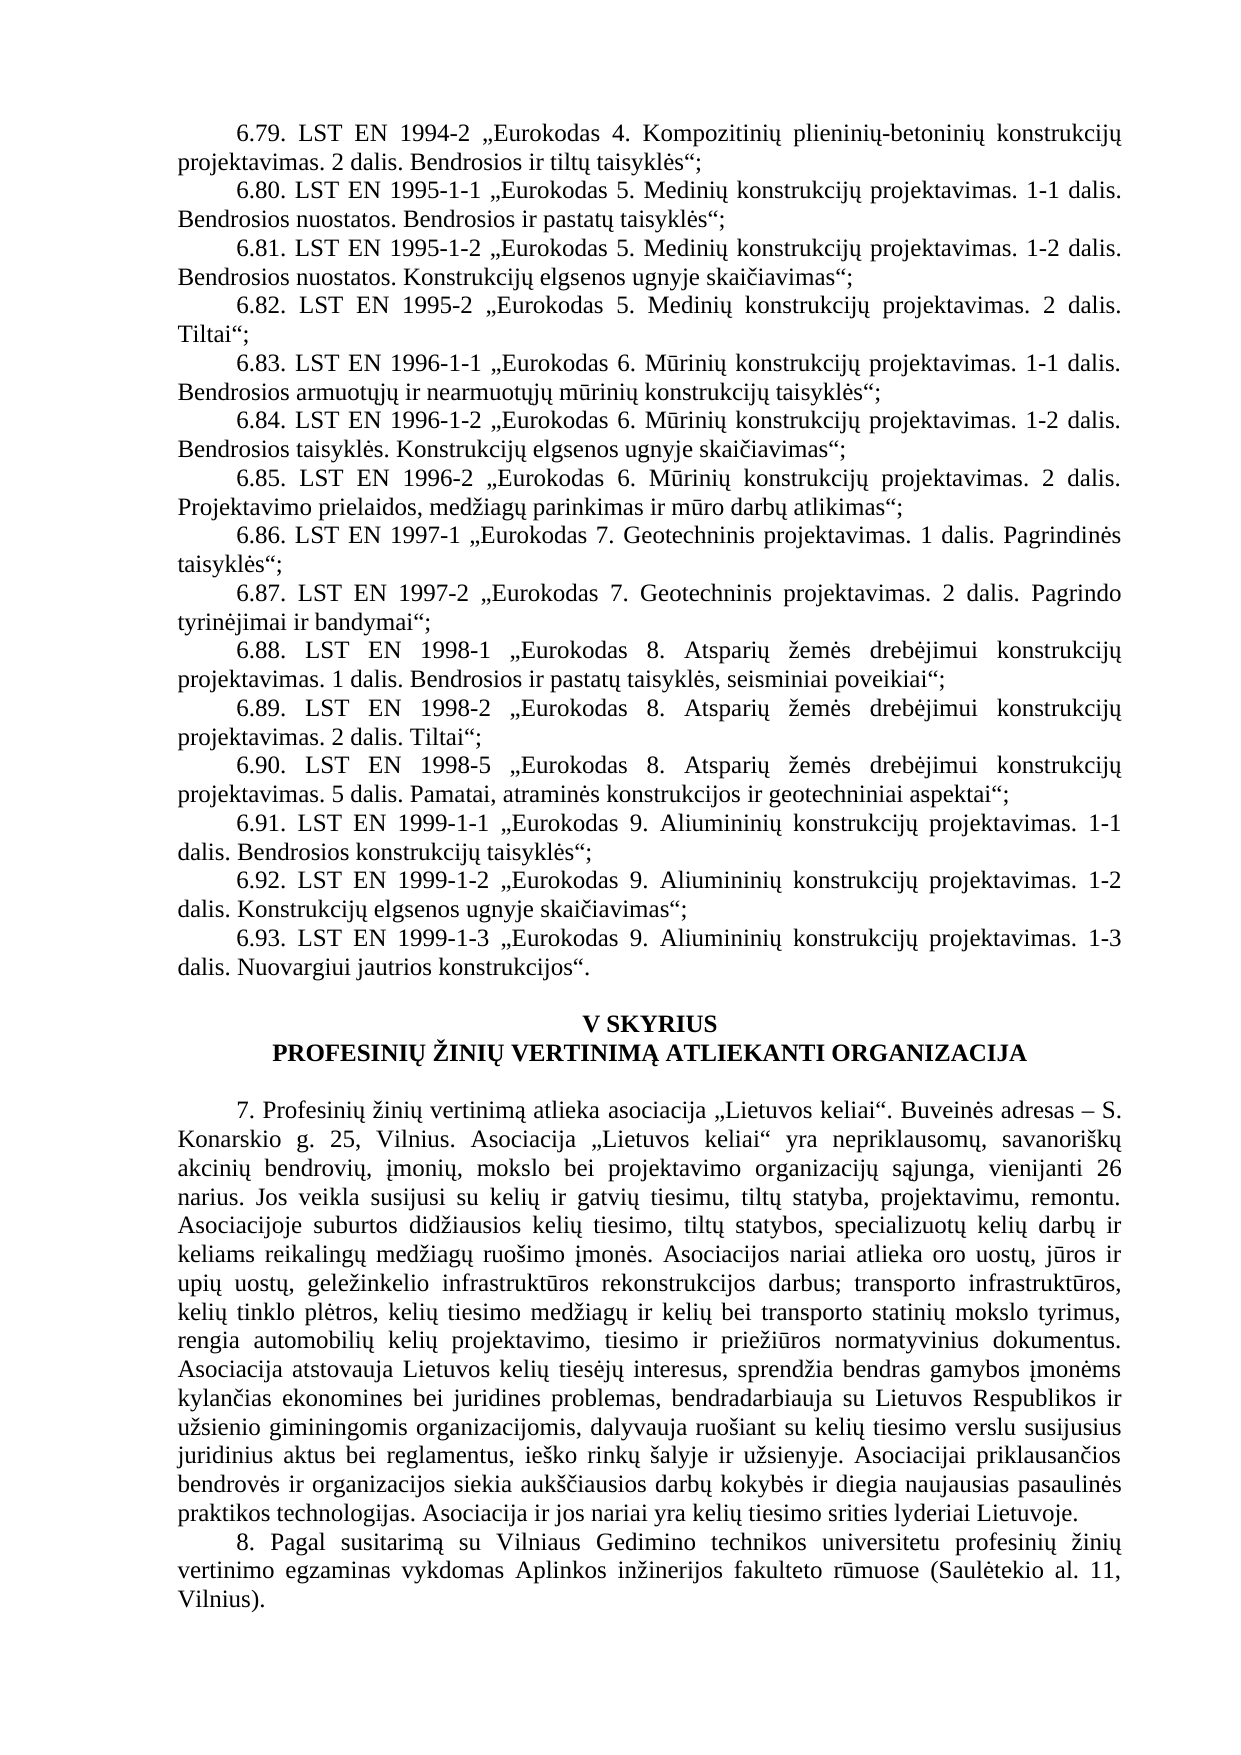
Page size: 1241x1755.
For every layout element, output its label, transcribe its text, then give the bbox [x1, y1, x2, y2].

text 6.86. LST EN 1997-1 „Eurokodas 7. Geotechninis projektavimas. 1 dalis. Pagrindinės taisyklės“; [177, 521, 1122, 578]
text 6.83. LST EN 1996-1-1 „Eurokodas 6. Mūrinių konstrukcijų projektavimas. 1-1 dalis. Bendrosios armuotųjų ir nearmuotųjų mūrinių konstrukcijų taisyklės“; [177, 348, 1122, 406]
text 6.84. LST EN 1996-1-2 „Eurokodas 6. Mūrinių konstrukcijų projektavimas. 1-2 dalis. Bendrosios taisyklės. Konstrukcijų elgsenos ugnyje skaičiavimas“; [177, 406, 1122, 463]
text 6.92. LST EN 1999-1-2 „Eurokodas 9. Aliumininių konstrukcijų projektavimas. 1-2 dalis. Konstrukcijų elgsenos ugnyje skaičiavimas“; [177, 866, 1122, 923]
text PROFESINIŲ ŽINIŲ VERTINIMĄ ATLIEKANTI ORGANIZACIJA [177, 1038, 1122, 1067]
text 6.91. LST EN 1999-1-1 „Eurokodas 9. Aliumininių konstrukcijų projektavimas. 1-1 dalis. Bendrosios konstrukcijų taisyklės“; [177, 808, 1122, 866]
text 6.81. LST EN 1995-1-2 „Eurokodas 5. Medinių konstrukcijų projektavimas. 1-2 dalis. Bendrosios nuostatos. Konstrukcijų elgsenos ugnyje skaičiavimas“; [177, 233, 1122, 291]
text 6.80. LST EN 1995-1-1 „Eurokodas 5. Medinių konstrukcijų projektavimas. 1-1 dalis. Bendrosios nuostatos. Bendrosios ir pastatų taisyklės“; [177, 176, 1122, 233]
text 6.89. LST EN 1998-2 „Eurokodas 8. Atsparių žemės drebėjimui konstrukcijų projektavimas. 2 dalis. Tiltai“; [177, 693, 1122, 751]
text 6.88. LST EN 1998-1 „Eurokodas 8. Atsparių žemės drebėjimui konstrukcijų projektavimas. 1 dalis. Bendrosios ir pastatų taisyklės, seisminiai poveikiai“; [177, 636, 1122, 693]
text 8. Pagal susitarimą su Vilniaus Gedimino technikos universitetu profesinių žinių vertinimo egzaminas vykdomas Aplinkos inžinerijos fakulteto rūmuose (Saulėtekio al. 11, Vilnius). [177, 1527, 1122, 1613]
text 6.85. LST EN 1996-2 „Eurokodas 6. Mūrinių konstrukcijų projektavimas. 2 dalis. Projektavimo prielaidos, medžiagų parinkimas ir mūro darbų atlikimas“; [177, 463, 1122, 521]
text 6.90. LST EN 1998-5 „Eurokodas 8. Atsparių žemės drebėjimui konstrukcijų projektavimas. 5 dalis. Pamatai, atraminės konstrukcijos ir geotechniniai aspektai“; [177, 751, 1122, 808]
text 6.79. LST EN 1994-2 „Eurokodas 4. Kompozitinių plieninių-betoninių konstrukcijų projektavimas. 2 dalis. Bendrosios ir tiltų taisyklės“; [177, 118, 1122, 176]
text 6.93. LST EN 1999-1-3 „Eurokodas 9. Aliumininių konstrukcijų projektavimas. 1-3 dalis. Nuovargiui jautrios konstrukcijos“. [177, 923, 1122, 981]
text 6.82. LST EN 1995-2 „Eurokodas 5. Medinių konstrukcijų projektavimas. 2 dalis. Tiltai“; [177, 291, 1122, 348]
text V SKYRIUS [177, 1009, 1122, 1038]
text 6.87. LST EN 1997-2 „Eurokodas 7. Geotechninis projektavimas. 2 dalis. Pagrindo tyrinėjimai ir bandymai“; [177, 578, 1122, 636]
text 7. Profesinių žinių vertinimą atlieka asociacija „Lietuvos keliai“. Buveinės adresas – S. Konarskio g. 25, Vilnius. Asociacija „Lietuvos keliai“ yra nepriklausomų, savanoriškų akcinių bendrovių, įmonių, mokslo bei projektavimo organizacijų sąjunga, vienijanti 26 narius. Jos veikla susijusi su kelių ir gatvių tiesimu, tiltų statyba, projektavimu, remontu. Asociacijoje suburtos didžiausios kelių tiesimo, tiltų statybos, specializuotų kelių darbų ir keliams reikalingų medžiagų ruošimo įmonės. Asociacijos nariai atlieka oro uostų, jūros ir upių uostų, geležinkelio infrastruktūros rekonstrukcijos darbus; transporto infrastruktūros, kelių tinklo plėtros, kelių tiesimo medžiagų ir kelių bei transporto statinių mokslo tyrimus, rengia automobilių kelių projektavimo, tiesimo ir priežiūros normatyvinius dokumentus. Asociacija atstovauja Lietuvos kelių tiesėjų interesus, sprendžia bendras gamybos įmonėms kylančias ekonomines bei juridines problemas, bendradarbiauja su Lietuvos Respublikos ir užsienio giminingomis organizacijomis, dalyvauja ruošiant su kelių tiesimo verslu susijusius juridinius aktus bei reglamentus, ieško rinkų šalyje ir užsienyje. Asociacijai priklausančios bendrovės ir organizacijos siekia aukščiausios darbų kokybės ir diegia naujausias pasaulinės praktikos technologijas. Asociacija ir jos nariai yra kelių tiesimo srities lyderiai Lietuvoje. [177, 1096, 1122, 1527]
